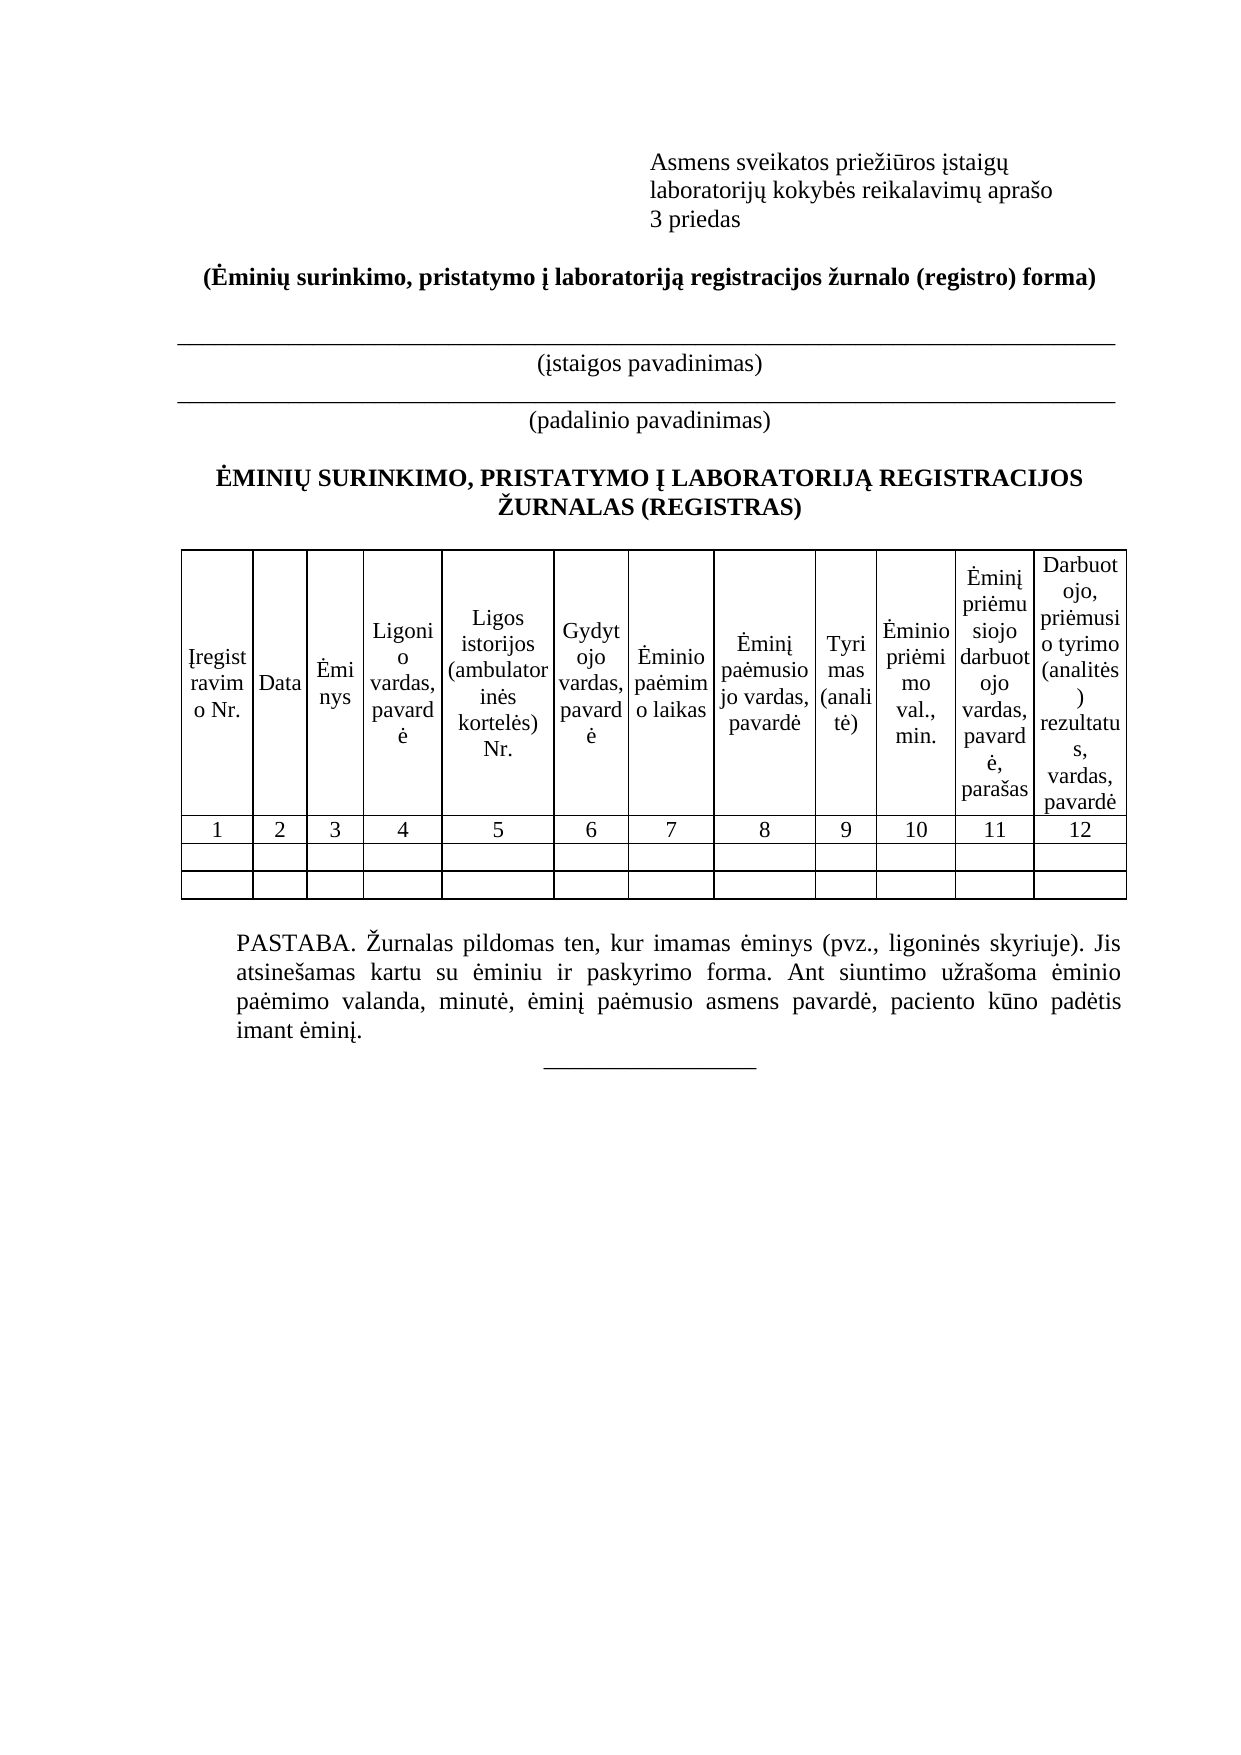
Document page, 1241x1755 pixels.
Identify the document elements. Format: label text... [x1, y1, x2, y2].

table_header Ėminio priėmimo val., min. [877, 551, 955, 814]
table_cell [877, 844, 881, 870]
table_cell [877, 872, 881, 898]
text ĖMINIŲ SURINKIMO, PRISTATYMO Į LABORATORIJĄ REGISTRACIJOS ŽURNALAS (REGISTRAS) [177, 463, 1122, 521]
table_header Gydytojo vardas, pavardė [555, 551, 628, 814]
text (padalinio pavadinimas) [177, 406, 1122, 434]
table_cell [1122, 844, 1126, 870]
table_cell 6 [624, 816, 628, 842]
table_cell [364, 872, 368, 898]
table_header Ėminio paėmimo laikas [629, 551, 713, 814]
table_cell [182, 844, 186, 870]
text _ [177, 319, 1122, 348]
table_cell [872, 844, 876, 870]
table_cell 8 [811, 816, 815, 842]
text Asmens sveikatos priežiūros įstaigų laboratorijų kokybės reikalavimų aprašo [649, 147, 1122, 204]
table_header Ligos istorijos (ambulatorinės kortelės) Nr. [443, 551, 553, 814]
table_header Ligonio vardas, pavardė [364, 551, 441, 814]
table_cell [624, 844, 628, 870]
table_cell [1122, 872, 1126, 898]
table_header Ėminį priėmusiojo darbuotojo vardas, pavardė, parašas [956, 551, 1033, 814]
table_cell [811, 844, 815, 870]
text (įstaigos pavadinimas) [177, 348, 1122, 377]
table_cell 9 [872, 816, 876, 842]
table_cell [359, 844, 363, 870]
table_cell [364, 844, 368, 870]
table_cell 3 [359, 816, 363, 842]
text _ [177, 377, 1122, 406]
table_header Ėminys [308, 551, 363, 814]
table_cell [811, 872, 815, 898]
table_header Data [254, 551, 306, 814]
table_cell [951, 844, 955, 870]
table_cell [359, 872, 363, 898]
table_header Tyrimas (analitė) [816, 551, 876, 814]
text _________________ [177, 1043, 1122, 1072]
table_cell [182, 872, 186, 898]
table_cell 4 [364, 816, 368, 842]
table_cell [872, 872, 876, 898]
table_header Ėminį paėmusiojo vardas, pavardė [715, 551, 815, 814]
table_cell 1 [182, 816, 186, 842]
table_cell [624, 872, 628, 898]
table_cell 10 [951, 816, 955, 842]
table_header Įregistravimo Nr. [182, 551, 252, 814]
table_cell 10 [877, 816, 881, 842]
table_cell [951, 872, 955, 898]
text PASTABA. Žurnalas pildomas ten, kur imamas ėminys (pvz., ligoninės skyriuje). Jis atsinešamas kartu su ėminiu ir paskyrimo forma. Ant siuntimo užrašoma ėminio paėmimo valanda, minutė, ėminį paėmusio asmens pavardė, paciento kūno padėtis imant ėminį. [236, 928, 1122, 1043]
text 3 priedas [649, 204, 1122, 233]
table_cell 12 [1122, 816, 1126, 842]
text (Ėminių surinkimo, pristatymo į laboratoriją registracijos žurnalo (registro) forma) [177, 262, 1122, 291]
